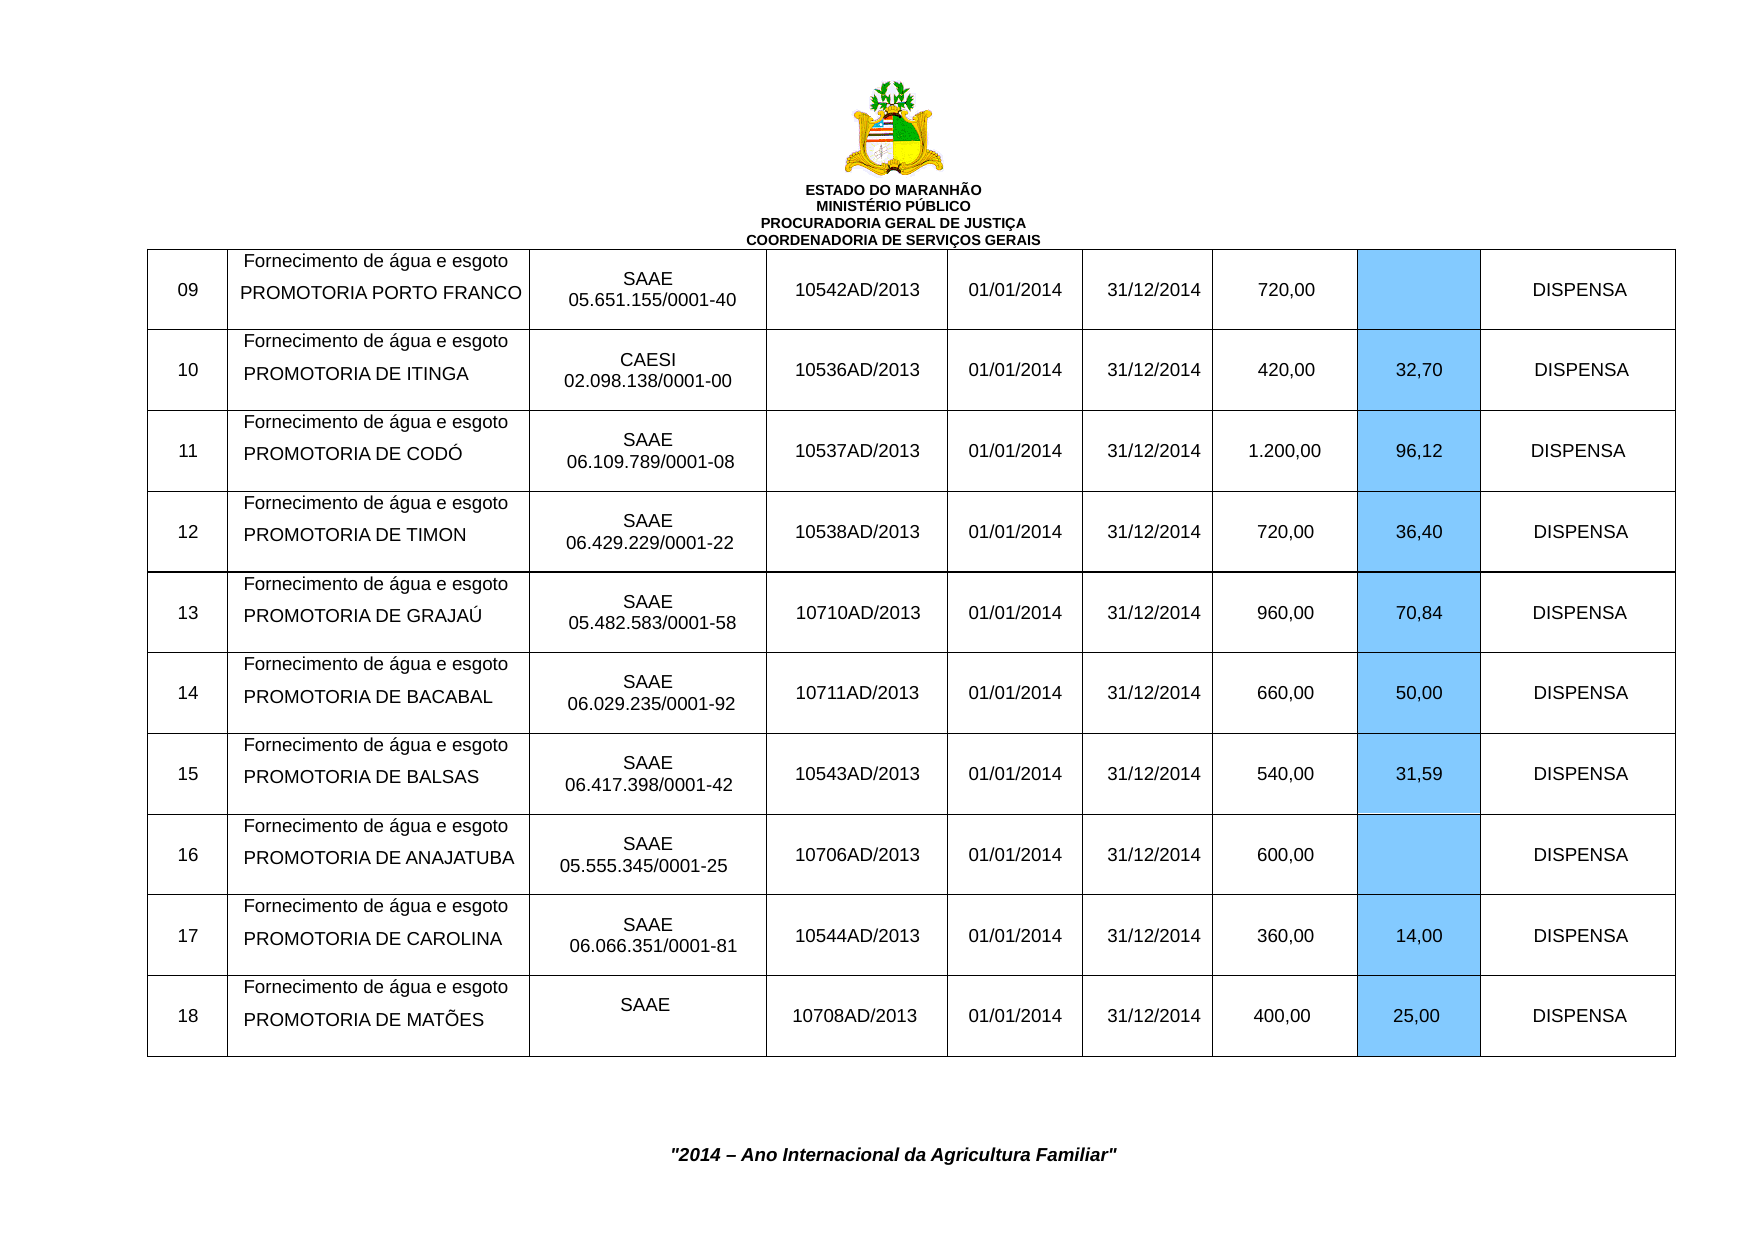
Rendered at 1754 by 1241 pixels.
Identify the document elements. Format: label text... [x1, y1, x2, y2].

table_cell Fornecimento de água e esgoto PROMOTORIA DE TIMON [228, 492, 529, 571]
table_cell 01/01/2014 [948, 492, 1082, 571]
table_cell DISPENSA [1481, 653, 1675, 733]
table_cell 960,00 [1213, 573, 1357, 652]
table_cell 420,00 [1213, 330, 1357, 410]
table_cell SAAE 06.429.229/0001-22 [530, 492, 766, 571]
table_cell 10536AD/2013 [767, 330, 947, 410]
table_cell 13 [148, 573, 227, 652]
table_cell 660,00 [1213, 653, 1357, 733]
table_cell 31/12/2014 [1083, 815, 1212, 894]
table_cell 01/01/2014 [948, 734, 1082, 813]
table_cell 540,00 [1213, 734, 1357, 813]
table_cell 31/12/2014 [1083, 653, 1212, 733]
table_cell SAAE 05.555.345/0001-25 [530, 815, 766, 894]
table_cell 10537AD/2013 [767, 411, 947, 491]
table_cell [1358, 815, 1480, 894]
table_cell 10543AD/2013 [767, 734, 947, 813]
table_cell 01/01/2014 [948, 250, 1082, 329]
table_cell 10711AD/2013 [767, 653, 947, 733]
table_cell 09 [148, 250, 227, 329]
table_cell 31/12/2014 [1083, 573, 1212, 652]
table_cell 15 [148, 734, 227, 813]
table_cell DISPENSA [1481, 250, 1675, 329]
table_cell 01/01/2014 [948, 330, 1082, 410]
table_cell Fornecimento de água e esgoto PROMOTORIA DE ITINGA [228, 330, 529, 410]
table_cell DISPENSA [1481, 573, 1675, 652]
table_cell 50,00 [1358, 653, 1480, 733]
table_cell 1.200,00 [1213, 411, 1357, 491]
table_cell 11 [148, 411, 227, 491]
table_cell SAAE 06.417.398/0001-42 [530, 734, 766, 813]
table_cell 10538AD/2013 [767, 492, 947, 571]
table_cell Fornecimento de água e esgoto PROMOTORIA DE CAROLINA [228, 895, 529, 975]
table_cell 25,00 [1358, 976, 1480, 1056]
table_cell SAAE 06.109.789/0001-08 [530, 411, 766, 491]
table_cell 720,00 [1213, 492, 1357, 571]
table_cell 01/01/2014 [948, 815, 1082, 894]
table_cell 14 [148, 653, 227, 733]
table_cell DISPENSA [1481, 895, 1675, 975]
table_cell DISPENSA [1481, 330, 1675, 410]
table_cell 31,59 [1358, 734, 1480, 813]
table_cell Fornecimento de água e esgoto PROMOTORIA DE ANAJATUBA [228, 815, 529, 894]
table_cell 16 [148, 815, 227, 894]
table_cell 400,00 [1213, 976, 1357, 1056]
table_cell SAAE 06.066.351/0001-81 [530, 895, 766, 975]
table_cell 600,00 [1213, 815, 1357, 894]
table_cell Fornecimento de água e esgoto PROMOTORIA DE BACABAL [228, 653, 529, 733]
table_cell 10710AD/2013 [767, 573, 947, 652]
picture [839, 75, 948, 182]
table_cell SAAE [530, 976, 766, 1056]
table_cell Fornecimento de água e esgoto PROMOTORIA DE GRAJAÚ [228, 573, 529, 652]
table_cell SAAE 06.029.235/0001-92 [530, 653, 766, 733]
table_cell 360,00 [1213, 895, 1357, 975]
table_cell 01/01/2014 [948, 653, 1082, 733]
table_cell 31/12/2014 [1083, 895, 1212, 975]
table_cell 10708AD/2013 [767, 976, 947, 1056]
table_cell 70,84 [1358, 573, 1480, 652]
table_cell 01/01/2014 [948, 976, 1082, 1056]
table_cell DISPENSA [1481, 815, 1675, 894]
table_cell 14,00 [1358, 895, 1480, 975]
table_cell 31/12/2014 [1083, 330, 1212, 410]
table_cell 10544AD/2013 [767, 895, 947, 975]
table_cell 18 [148, 976, 227, 1056]
table_cell 10 [148, 330, 227, 410]
table_cell 31/12/2014 [1083, 976, 1212, 1056]
table_cell Fornecimento de água e esgoto PROMOTORIA DE BALSAS [228, 734, 529, 813]
table_cell 10542AD/2013 [767, 250, 947, 329]
table_cell DISPENSA [1481, 492, 1675, 571]
table_cell 31/12/2014 [1083, 734, 1212, 813]
table_cell 01/01/2014 [948, 895, 1082, 975]
table_cell Fornecimento de água e esgoto PROMOTORIA DE CODÓ [228, 411, 529, 491]
table_cell 31/12/2014 [1083, 411, 1212, 491]
table_cell 31/12/2014 [1083, 492, 1212, 571]
table_cell [1358, 250, 1480, 329]
table_cell 10706AD/2013 [767, 815, 947, 894]
table_cell SAAE 05.482.583/0001-58 [530, 573, 766, 652]
table_cell 96,12 [1358, 411, 1480, 491]
table_cell CAESI 02.098.138/0001-00 [530, 330, 766, 410]
table_cell 01/01/2014 [948, 573, 1082, 652]
table_cell Fornecimento de água e esgoto PROMOTORIA PORTO FRANCO [228, 250, 529, 329]
table_cell 12 [148, 492, 227, 571]
table_cell 32,70 [1358, 330, 1480, 410]
table_cell DISPENSA [1481, 976, 1675, 1056]
table_cell DISPENSA [1481, 734, 1675, 813]
table_cell SAAE 05.651.155/0001-40 [530, 250, 766, 329]
table_cell 17 [148, 895, 227, 975]
table_cell 31/12/2014 [1083, 250, 1212, 329]
table_cell 36,40 [1358, 492, 1480, 571]
table_cell DISPENSA [1481, 411, 1675, 491]
table_cell 01/01/2014 [948, 411, 1082, 491]
table_cell 720,00 [1213, 250, 1357, 329]
table_cell Fornecimento de água e esgoto PROMOTORIA DE MATÕES [228, 976, 529, 1056]
